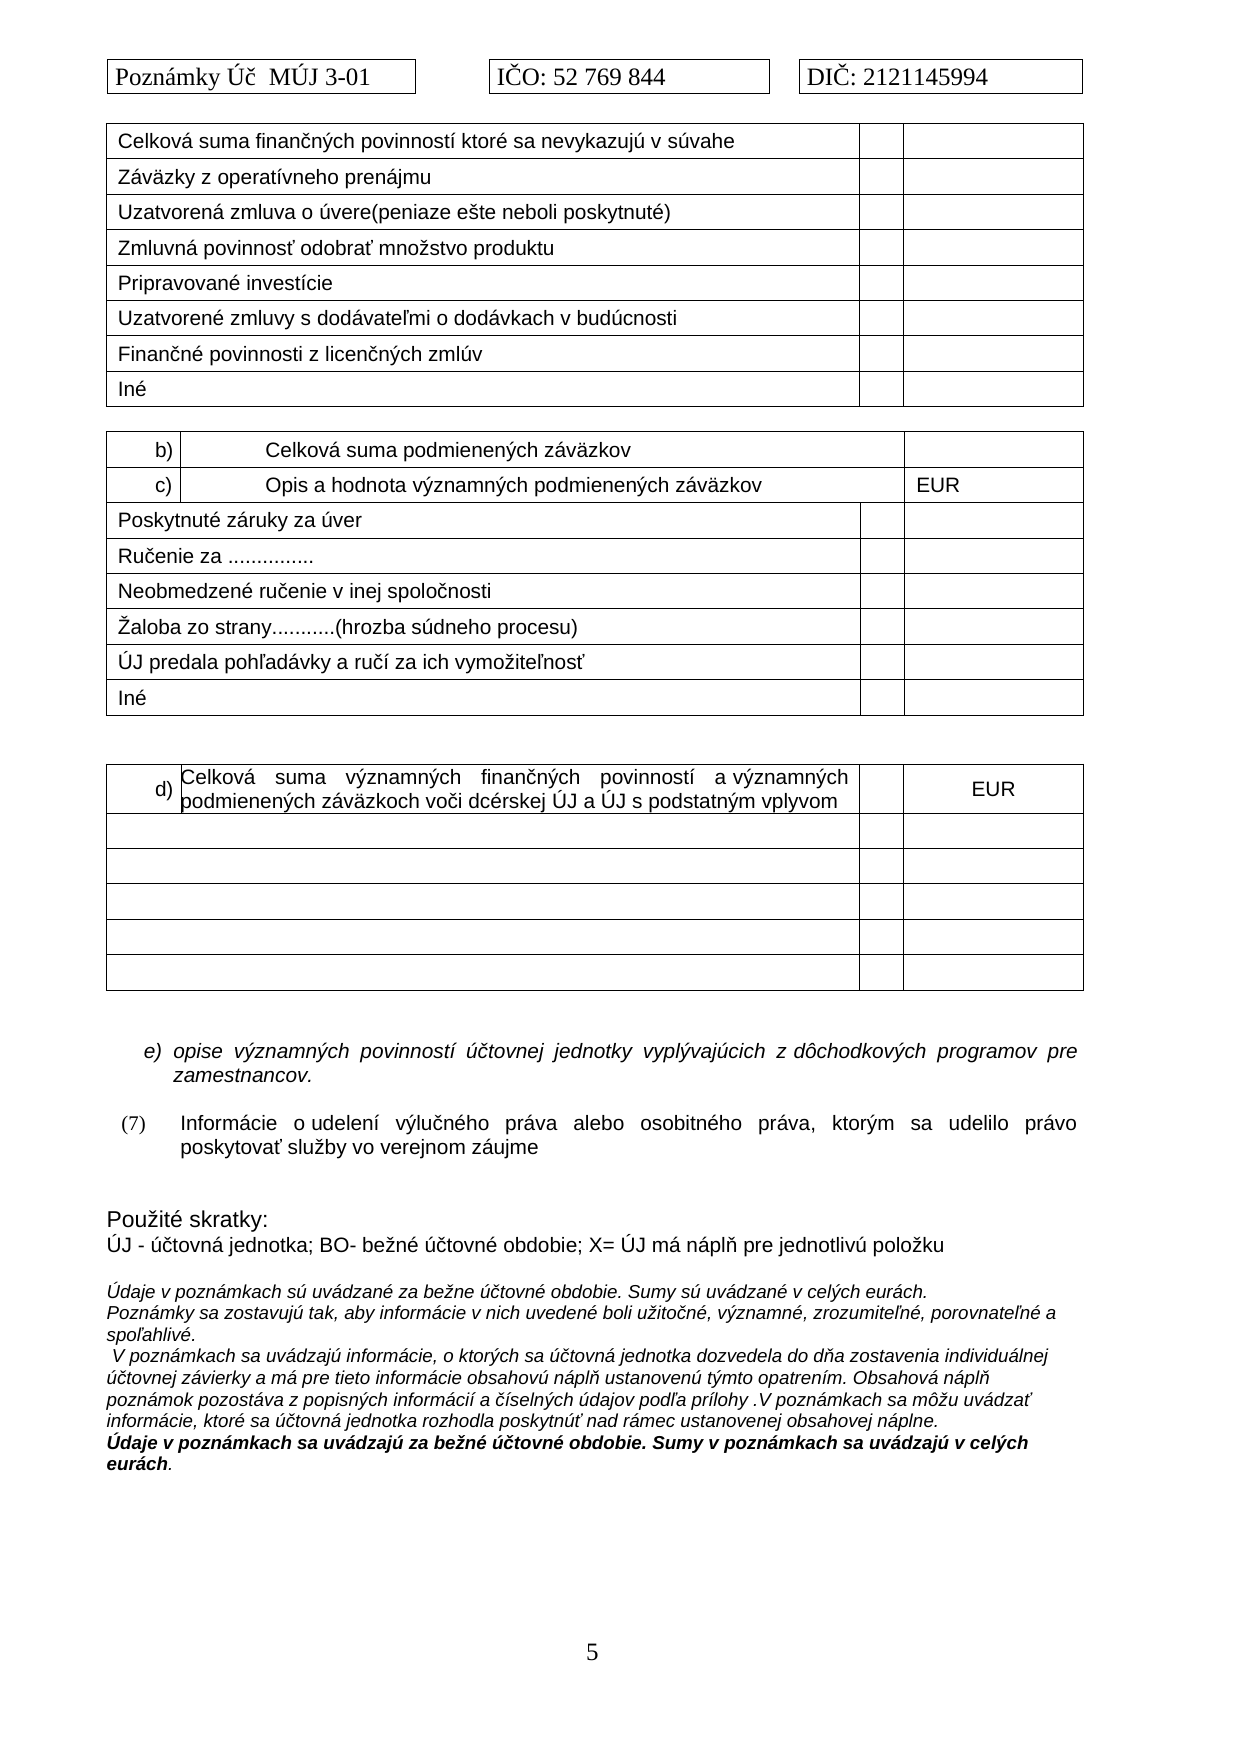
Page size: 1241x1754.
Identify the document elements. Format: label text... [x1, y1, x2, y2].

table_header [107, 432, 180, 467]
table_header Celková suma podmienených záväzkov [181, 432, 904, 467]
list Informácie o udelení výlučného práva alebo osobitného práva, ktorým sa udelilo právo poskytovať služby vo verejnom záujme [121, 1110, 1078, 1158]
table_cell [905, 645, 1083, 679]
table_cell [107, 884, 859, 919]
table_header EUR [904, 765, 1083, 812]
text Použité skratky: [106, 1206, 1078, 1233]
table_cell [860, 920, 903, 954]
table_cell [860, 849, 903, 883]
table_cell [860, 884, 903, 919]
table_cell [107, 849, 859, 883]
table_cell Uzatvorené zmluvy s dodávateľmi o dodávkach v budúcnosti [107, 301, 859, 335]
table_cell Ručenie za ............... [107, 539, 860, 573]
table_header Celková suma významných finančných povinností a významných podmienených záväzkoch voči dcérskej ÚJ a ÚJ s podstatným vplyvom [182, 765, 859, 812]
table_cell [107, 468, 180, 502]
table_cell [904, 124, 1083, 158]
table_cell [860, 124, 903, 158]
table_cell Zmluvná povinnosť odobrať množstvo produktu [107, 230, 859, 264]
list opise významných povinností účtovnej jednotky vyplývajúcich z dôchodkových programov pre zamestnancov. [143, 1038, 1078, 1086]
text Údaje v poznámkach sa uvádzajú za bežné účtovné obdobie. Sumy v poznámkach sa uvádzajú v celých eurách. [106, 1432, 1078, 1475]
table_header [905, 432, 1083, 467]
table_cell [904, 372, 1083, 406]
table_cell [904, 814, 1083, 848]
table_cell Neobmedzené ručenie v inej spoločnosti [107, 574, 860, 608]
table_cell [861, 680, 904, 714]
table_cell [905, 539, 1083, 573]
table_cell [904, 301, 1083, 335]
table_cell [905, 503, 1083, 537]
table_cell [904, 230, 1083, 264]
table_cell [905, 574, 1083, 608]
table_cell [107, 814, 859, 848]
table_cell Uzatvorená zmluva o úvere(peniaze ešte neboli poskytnuté) [107, 195, 859, 229]
table_cell Iné [107, 680, 860, 714]
table_cell Poskytnuté záruky za úver [107, 503, 860, 537]
table_cell [904, 884, 1083, 919]
table_header [107, 765, 181, 812]
table_cell Finančné povinnosti z licenčných zmlúv [107, 336, 859, 371]
table_cell [904, 336, 1083, 371]
table_cell Pripravované investície [107, 266, 859, 300]
table_cell [904, 266, 1083, 300]
table_cell [861, 645, 904, 679]
table_cell [904, 955, 1083, 989]
table_cell [861, 609, 904, 644]
table_cell [860, 266, 903, 300]
table_cell [860, 814, 903, 848]
table_cell [860, 336, 903, 371]
table_cell [904, 920, 1083, 954]
table_cell ÚJ predala pohľadávky a ručí za ich vymožiteľnosť [107, 645, 860, 679]
table_cell Opis a hodnota významných podmienených záväzkov [181, 468, 904, 502]
table_cell [861, 539, 904, 573]
table_cell [107, 920, 859, 954]
table_cell EUR [905, 468, 1083, 502]
table_cell [861, 574, 904, 608]
table_cell [904, 849, 1083, 883]
table_cell [904, 159, 1083, 194]
table_cell [860, 301, 903, 335]
table_cell [904, 195, 1083, 229]
table_cell Žaloba zo strany...........(hrozba súdneho procesu) [107, 609, 860, 644]
table_cell Celková suma finančných povinností ktoré sa nevykazujú v súvahe [107, 124, 859, 158]
table_cell [107, 955, 859, 989]
table_cell Záväzky z operatívneho prenájmu [107, 159, 859, 194]
table_cell [905, 680, 1083, 714]
table_cell [860, 230, 903, 264]
text ÚJ - účtovná jednotka; BO- bežné účtovné obdobie; X= ÚJ má náplň pre jednotlivú položku [106, 1233, 1078, 1257]
text V poznámkach sa uvádzajú informácie, o ktorých sa účtovná jednotka dozvedela do dňa zostavenia individuálnej účtovnej závierky a má pre tieto informácie obsahovú náplň ustanovenú týmto opatrením. Obsahová náplň poznámok pozostáva z popisných informácií a číselných údajov podľa prílohy .V poznámkach sa môžu uvádzať informácie, ktoré sa účtovná jednotka rozhodla poskytnúť nad rámec ustanovenej obsahovej náplne. [106, 1345, 1078, 1432]
table_cell [860, 159, 903, 194]
text Poznámky sa zostavujú tak, aby informácie v nich uvedené boli užitočné, významné, zrozumiteľné, porovnateľné a spoľahlivé. [106, 1302, 1078, 1345]
text Údaje v poznámkach sú uvádzané za bežne účtovné obdobie. Sumy sú uvádzané v celých eurách. [106, 1281, 1078, 1302]
table_cell [861, 503, 904, 537]
table_cell [860, 372, 903, 406]
table_cell Iné [107, 372, 859, 406]
table_header [860, 765, 903, 812]
table_cell [860, 195, 903, 229]
table_cell [860, 955, 903, 989]
table_cell [905, 609, 1083, 644]
